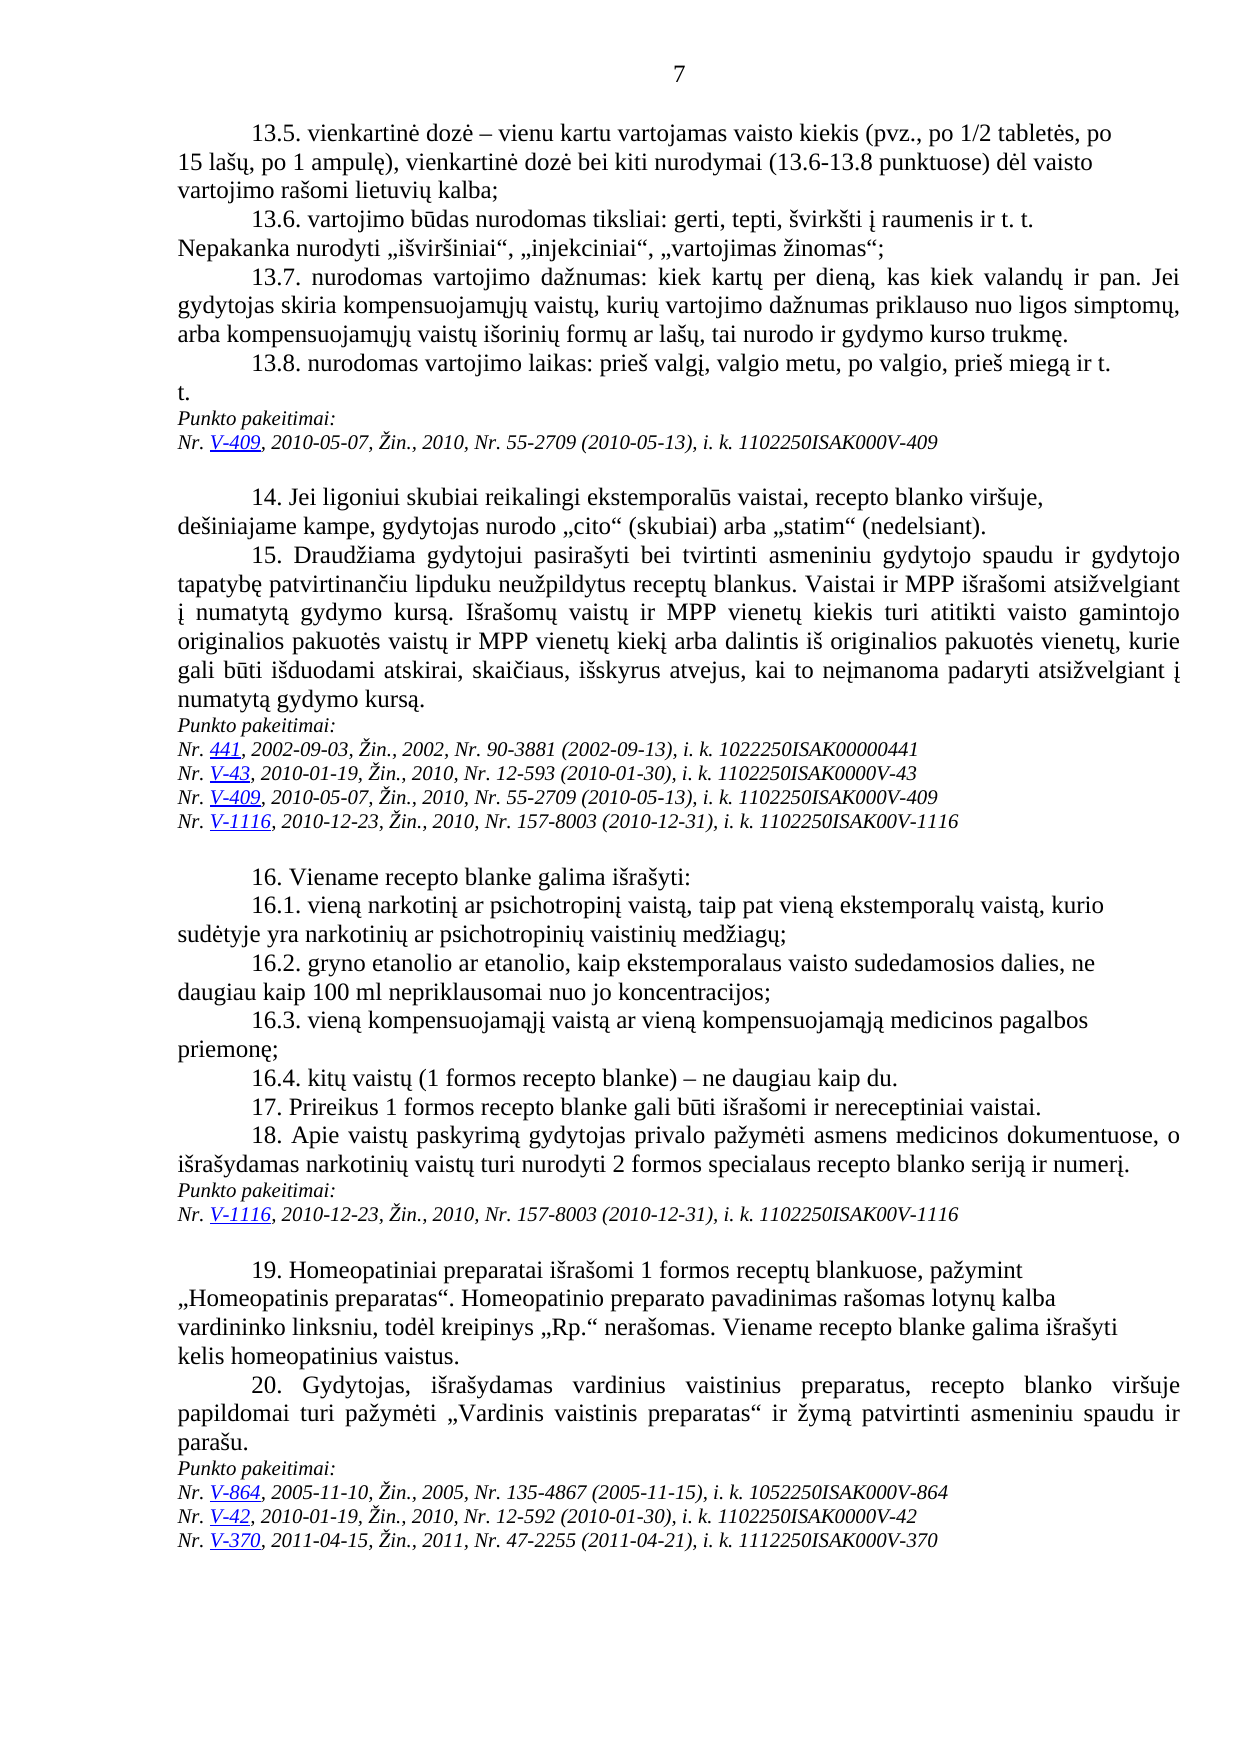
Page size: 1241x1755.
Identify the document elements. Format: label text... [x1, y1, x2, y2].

text Punkto pakeitimai: [177, 1456, 1181, 1480]
text 13.8. nurodomas vartojimo laikas: prieš valgį, valgio metu, po valgio, prieš miegą ir t. t. [177, 348, 1122, 406]
text Nr. V-43, 2010-01-19, Žin., 2010, Nr. 12-593 (2010-01-30), i. k. 1102250ISAK0000V-43 [177, 761, 1181, 785]
text 19. Homeopatiniai preparatai išrašomi 1 formos receptų blankuose, pažymint „Homeopatinis preparatas“. Homeopatinio preparato pavadinimas rašomas lotynų kalba vardininko linksniu, todėl kreipinys „Rp.“ nerašomas. Viename recepto blanke galima išrašyti kelis homeopatinius vaistus. [177, 1255, 1122, 1370]
text Nr. V-409, 2010-05-07, Žin., 2010, Nr. 55-2709 (2010-05-13), i. k. 1102250ISAK000V-409 [177, 430, 1181, 454]
text 20. Gydytojas, išrašydamas vardinius vaistinius preparatus, recepto blanko viršuje papildomai turi pažymėti „Vardinis vaistinis preparatas“ ir žymą patvirtinti asmeniniu spaudu ir parašu. [177, 1370, 1181, 1456]
text 13.7. nurodomas vartojimo dažnumas: kiek kartų per dieną, kas kiek valandų ir pan. Jei gydytojas skiria kompensuojamųjų vaistų, kurių vartojimo dažnumas priklauso nuo ligos simptomų, arba kompensuojamųjų vaistų išorinių formų ar lašų, tai nurodo ir gydymo kurso trukmę. [177, 262, 1181, 348]
text 16.2. gryno etanolio ar etanolio, kaip ekstemporalaus vaisto sudedamosios dalies, ne daugiau kaip 100 ml nepriklausomai nuo jo koncentracijos; [177, 948, 1122, 1005]
text Nr. V-370, 2011-04-15, Žin., 2011, Nr. 47-2255 (2011-04-21), i. k. 1112250ISAK000V-370 [177, 1528, 1181, 1552]
text Nr. 441, 2002-09-03, Žin., 2002, Nr. 90-3881 (2002-09-13), i. k. 1022250ISAK00000441 [177, 737, 1181, 761]
text Punkto pakeitimai: [177, 1178, 1181, 1202]
text Punkto pakeitimai: [177, 406, 1181, 430]
text Nr. V-864, 2005-11-10, Žin., 2005, Nr. 135-4867 (2005-11-15), i. k. 1052250ISAK000V-864 [177, 1480, 1181, 1504]
text 13.6. vartojimo būdas nurodomas tiksliai: gerti, tepti, švirkšti į raumenis ir t. t. Nepakanka nurodyti „išviršiniai“, „injekciniai“, „vartojimas žinomas“; [177, 204, 1122, 262]
text 16.1. vieną narkotinį ar psichotropinį vaistą, taip pat vieną ekstemporalų vaistą, kurio sudėtyje yra narkotinių ar psichotropinių vaistinių medžiagų; [177, 890, 1122, 948]
text Nr. V-1116, 2010-12-23, Žin., 2010, Nr. 157-8003 (2010-12-31), i. k. 1102250ISAK00V-1116 [177, 809, 1181, 833]
text 17. Prireikus 1 formos recepto blanke gali būti išrašomi ir nereceptiniai vaistai. [177, 1092, 1122, 1120]
text 16. Viename recepto blanke galima išrašyti: [177, 862, 1122, 890]
text 16.4. kitų vaistų (1 formos recepto blanke) – ne daugiau kaip du. [177, 1063, 1122, 1092]
text 14. Jei ligoniui skubiai reikalingi ekstemporalūs vaistai, recepto blanko viršuje, dešiniajame kampe, gydytojas nurodo „cito“ (skubiai) arba „statim“ (nedelsiant). [177, 482, 1122, 540]
text Nr. V-1116, 2010-12-23, Žin., 2010, Nr. 157-8003 (2010-12-31), i. k. 1102250ISAK00V-1116 [177, 1202, 1181, 1226]
text 15. Draudžiama gydytojui pasirašyti bei tvirtinti asmeniniu gydytojo spaudu ir gydytojo tapatybę patvirtinančiu lipduku neužpildytus receptų blankus. Vaistai ir MPP išrašomi atsižvelgiant į numatytą gydymo kursą. Išrašomų vaistų ir MPP vienetų kiekis turi atitikti vaisto gamintojo originalios pakuotės vaistų ir MPP vienetų kiekį arba dalintis iš originalios pakuotės vienetų, kurie gali būti išduodami atskirai, skaičiaus, išskyrus atvejus, kai to neįmanoma padaryti atsižvelgiant į numatytą gydymo kursą. [177, 540, 1181, 712]
text Nr. V-409, 2010-05-07, Žin., 2010, Nr. 55-2709 (2010-05-13), i. k. 1102250ISAK000V-409 [177, 785, 1181, 809]
text Nr. V-42, 2010-01-19, Žin., 2010, Nr. 12-592 (2010-01-30), i. k. 1102250ISAK0000V-42 [177, 1504, 1181, 1528]
text 16.3. vieną kompensuojamąjį vaistą ar vieną kompensuojamąją medicinos pagalbos priemonę; [177, 1005, 1122, 1063]
text 13.5. vienkartinė dozė – vienu kartu vartojamas vaisto kiekis (pvz., po 1/2 tabletės, po 15 lašų, po 1 ampulę), vienkartinė dozė bei kiti nurodymai (13.6-13.8 punktuose) dėl vaisto vartojimo rašomi lietuvių kalba; [177, 118, 1122, 204]
text Punkto pakeitimai: [177, 712, 1181, 737]
text 18. Apie vaistų paskyrimą gydytojas privalo pažymėti asmens medicinos dokumentuose, o išrašydamas narkotinių vaistų turi nurodyti 2 formos specialaus recepto blanko seriją ir numerį. [177, 1120, 1181, 1178]
